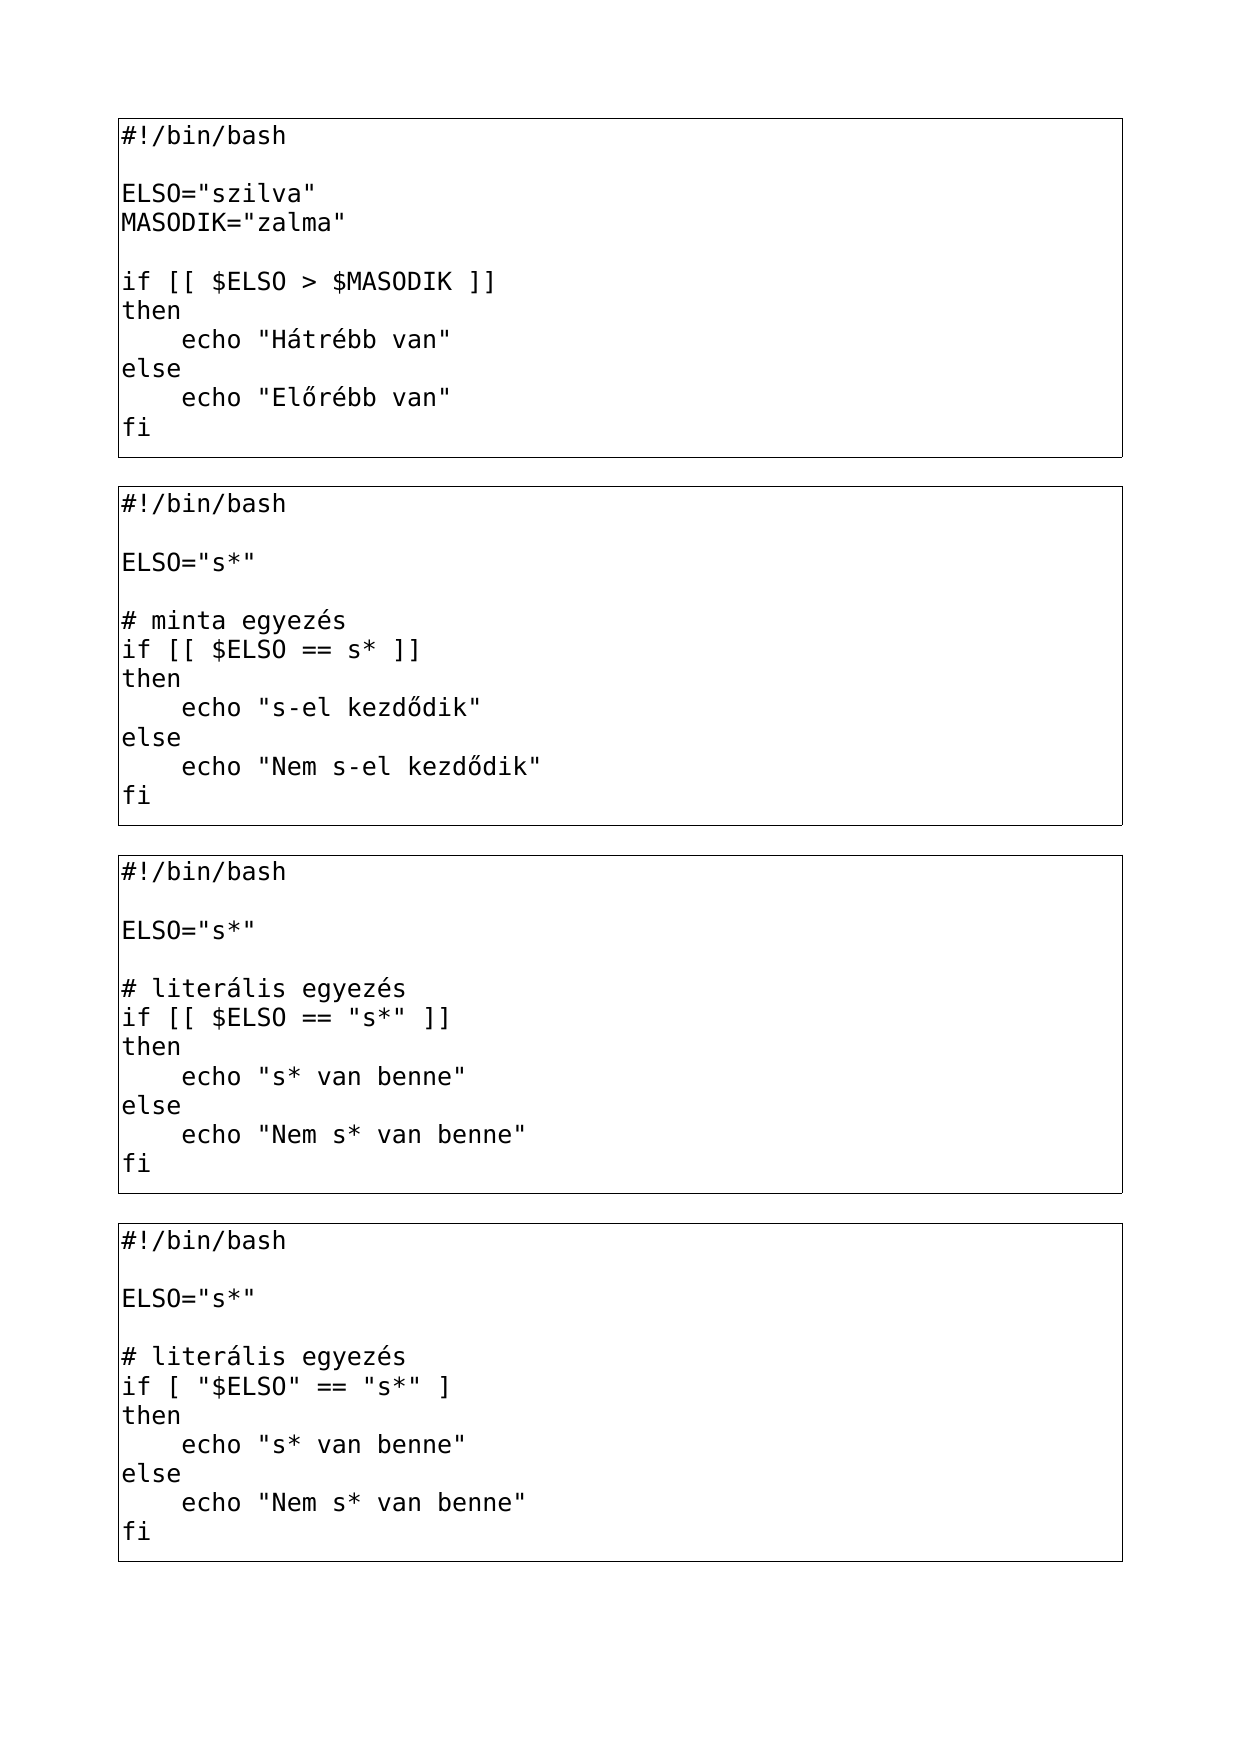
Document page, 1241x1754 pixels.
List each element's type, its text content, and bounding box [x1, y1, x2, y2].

table_header #!/bin/bash ELSO="szilva" MASODIK="zalma" if [[ $ELSO > $MASODIK ]] then echo "Hátrébb van" else echo "Előrébb van" fi [119, 119, 1122, 457]
table_header #!/bin/bash ELSO="s*" # literális egyezés if [ "$ELSO" == "s*" ] then echo "s* van benne" else echo "Nem s* van benne" fi [119, 1224, 1122, 1561]
table_header #!/bin/bash ELSO="s*" # minta egyezés if [[ $ELSO == s* ]] then echo "s-el kezdődik" else echo "Nem s-el kezdődik" fi [119, 487, 1122, 825]
table_header #!/bin/bash ELSO="s*" # literális egyezés if [[ $ELSO == "s*" ]] then echo "s* van benne" else echo "Nem s* van benne" fi [119, 856, 1122, 1193]
